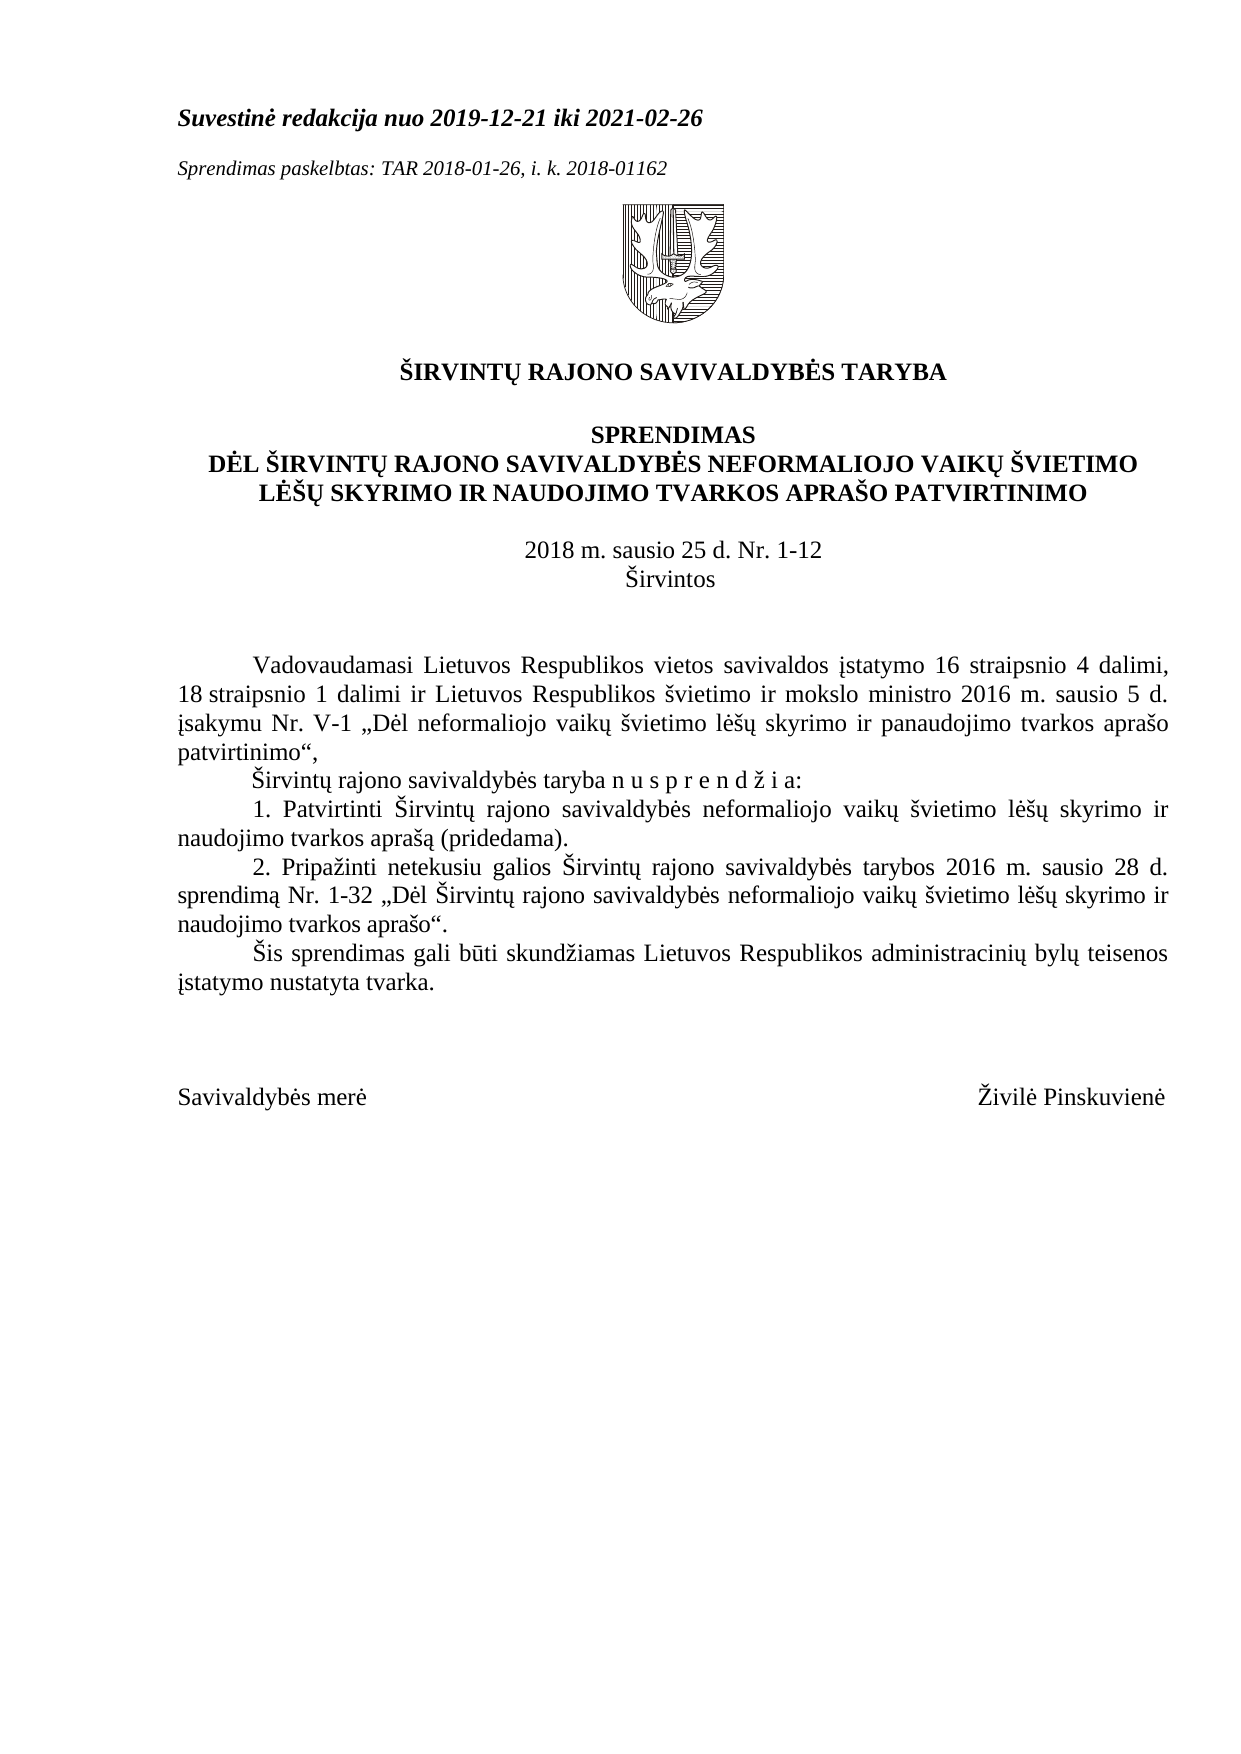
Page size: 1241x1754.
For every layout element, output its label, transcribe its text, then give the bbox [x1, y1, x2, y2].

text SPRENDIMAS [177, 421, 1169, 449]
text 1. Patvirtinti Širvintų rajono savivaldybės neformaliojo vaikų švietimo lėšų skyrimo ir naudojimo tvarkos aprašą (pridedama). [177, 794, 1169, 852]
text ŠIRVINTŲ RAJONO SAVIVALDYBĖS TARYBA [177, 357, 1169, 386]
text Vadovaudamasi Lietuvos Respublikos vietos savivaldos įstatymo 16 straipsnio 4 dalimi, 18 straipsnio 1 dalimi ir Lietuvos Respublikos švietimo ir mokslo ministro 2016 m. sausio 5 d. įsakymu Nr. V-1 „Dėl neformaliojo vaikų švietimo lėšų skyrimo ir panaudojimo tvarkos aprašo patvirtinimo“, [177, 651, 1169, 766]
text 2. Pripažinti netekusiu galios Širvintų rajono savivaldybės tarybos 2016 m. sausio 28 d. sprendimą Nr. 1-32 „Dėl Širvintų rajono savivaldybės neformaliojo vaikų švietimo lėšų skyrimo ir naudojimo tvarkos aprašo“. [177, 852, 1169, 938]
text Savivaldybės merė Živilė Pinskuvienė [177, 1082, 1169, 1111]
text DĖL ŠIRVINTŲ RAJONO SAVIVALDYBĖS NEFORMALIOJO VAIKŲ ŠVIETIMO LĖŠŲ SKYRIMO IR NAUDOJIMO TVARKOS APRAŠO PATVIRTINIMO [177, 449, 1169, 507]
text Širvintų rajono savivaldybės taryba n u s p r e n d ž i a: [177, 766, 1169, 794]
text Šis sprendimas gali būti skundžiamas Lietuvos Respublikos administracinių bylų teisenos įstatymo nustatyta tvarka. [177, 938, 1169, 996]
text Širvintos [177, 564, 1169, 593]
text 2018 m. sausio 25 d. Nr. 1-12 [177, 536, 1169, 564]
text Sprendimas paskelbtas: TAR 2018-01-26, i. k. 2018-01162 [177, 156, 1169, 180]
text Suvestinė redakcija nuo 2019-12-21 iki 2021-02-26 [177, 103, 1169, 132]
